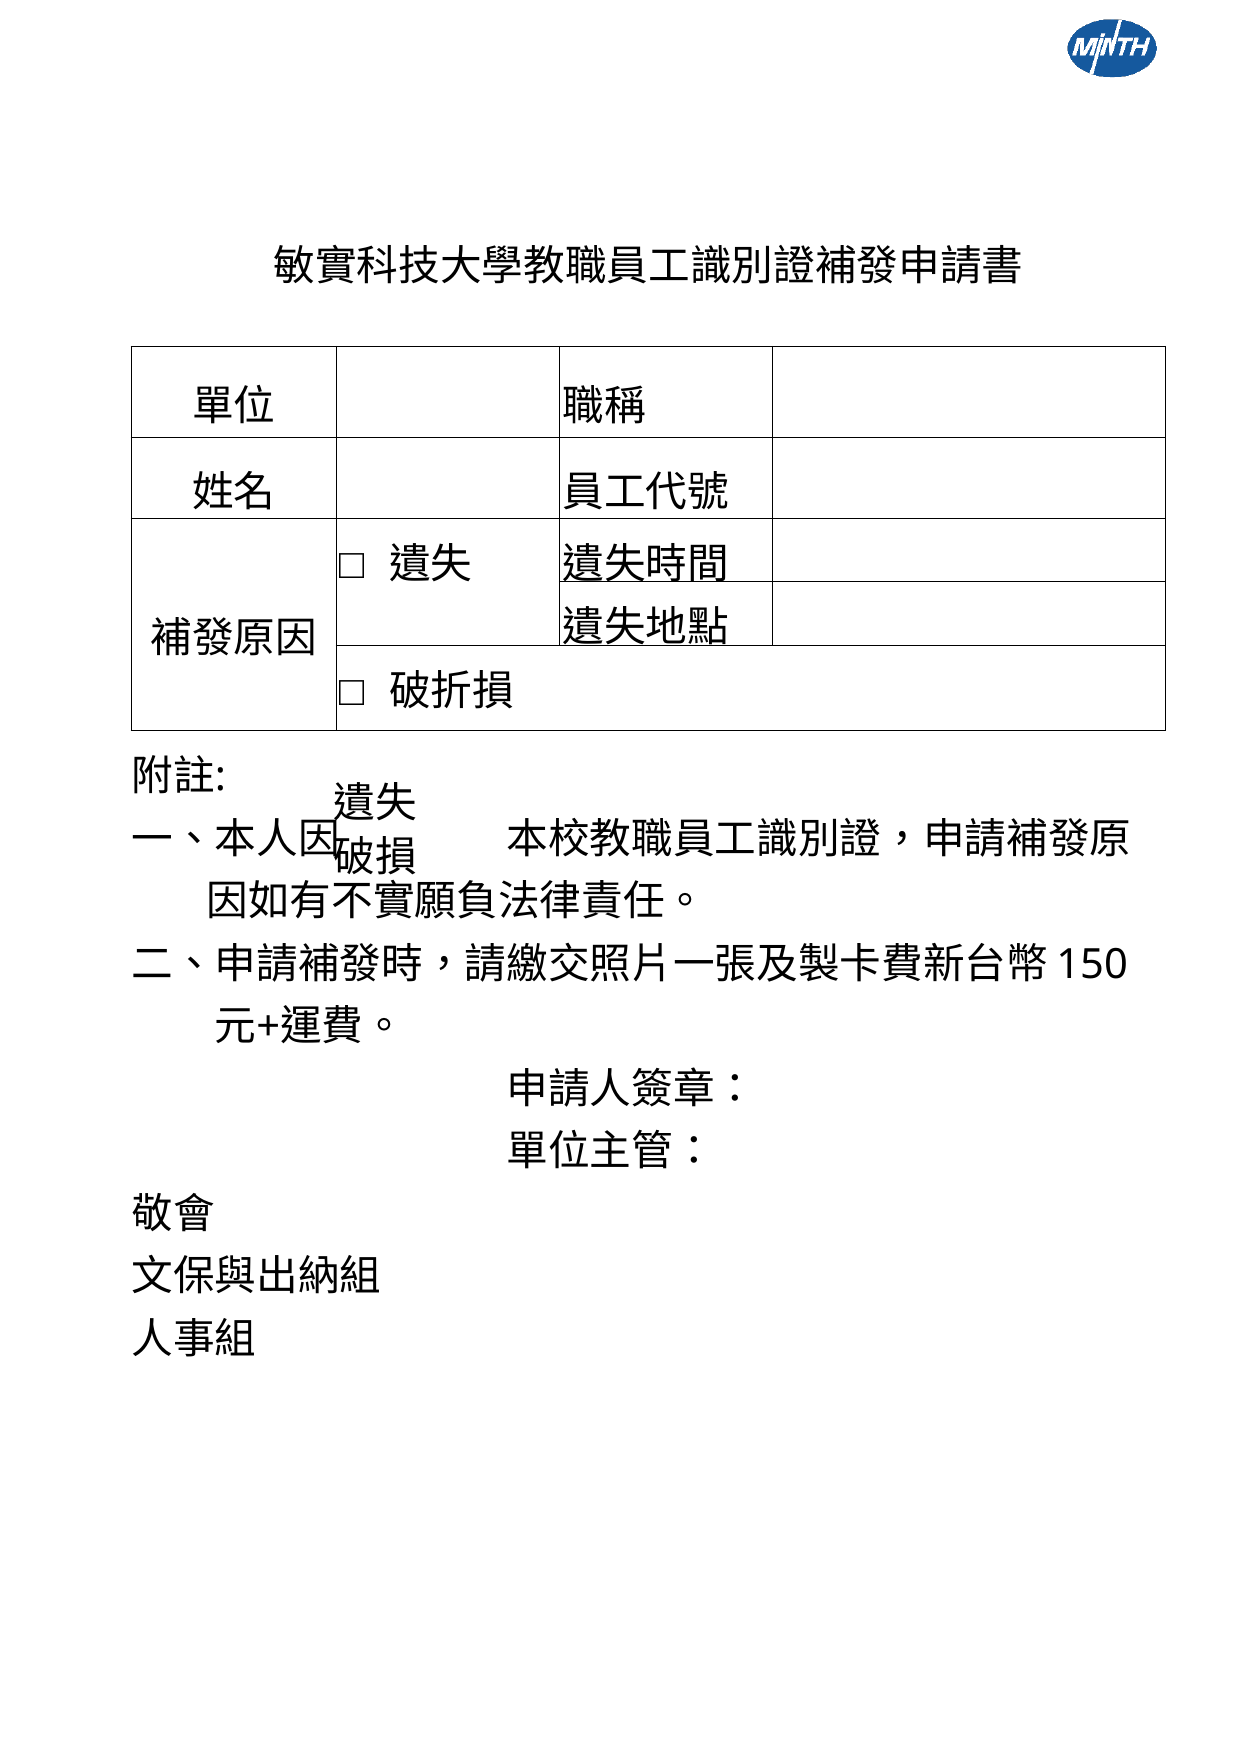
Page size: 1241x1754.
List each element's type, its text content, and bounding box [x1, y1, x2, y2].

table_cell [773, 519, 1165, 581]
text 敬會 [131, 1168, 1165, 1231]
text 附註: [131, 731, 1165, 793]
table_cell [337, 438, 559, 517]
text 申請人簽章： [131, 1043, 1165, 1106]
table_cell □ 遺失 [337, 519, 559, 644]
text 一、本人因 本校教職員工識別證，申請補發原因如有不實願負法律責任。 [131, 793, 1165, 918]
table_header 敏實科技大學教職員工識別證補發申請書 [131, 221, 1165, 346]
table_cell [337, 347, 559, 437]
table_cell [773, 347, 1165, 437]
table_cell 姓名 [132, 438, 336, 517]
text 文保與出納組 [131, 1231, 1165, 1293]
table_cell 遺失時間 [560, 519, 772, 581]
table_cell 單位 [132, 347, 336, 437]
table_cell 遺失地點 [560, 582, 772, 644]
table_cell 補發原因 [132, 519, 336, 730]
table_cell [773, 582, 1165, 644]
table_cell 員工代號 [560, 438, 772, 517]
table_cell □ 破折損 [337, 646, 1165, 730]
text 二、申請補發時，請繳交照片一張及製卡費新台幣150元+運費。 [131, 918, 1165, 1043]
table_cell 職稱 [560, 347, 772, 437]
table_cell [773, 438, 1165, 517]
text 人事組 [131, 1293, 1165, 1356]
text 單位主管： [131, 1106, 1165, 1168]
